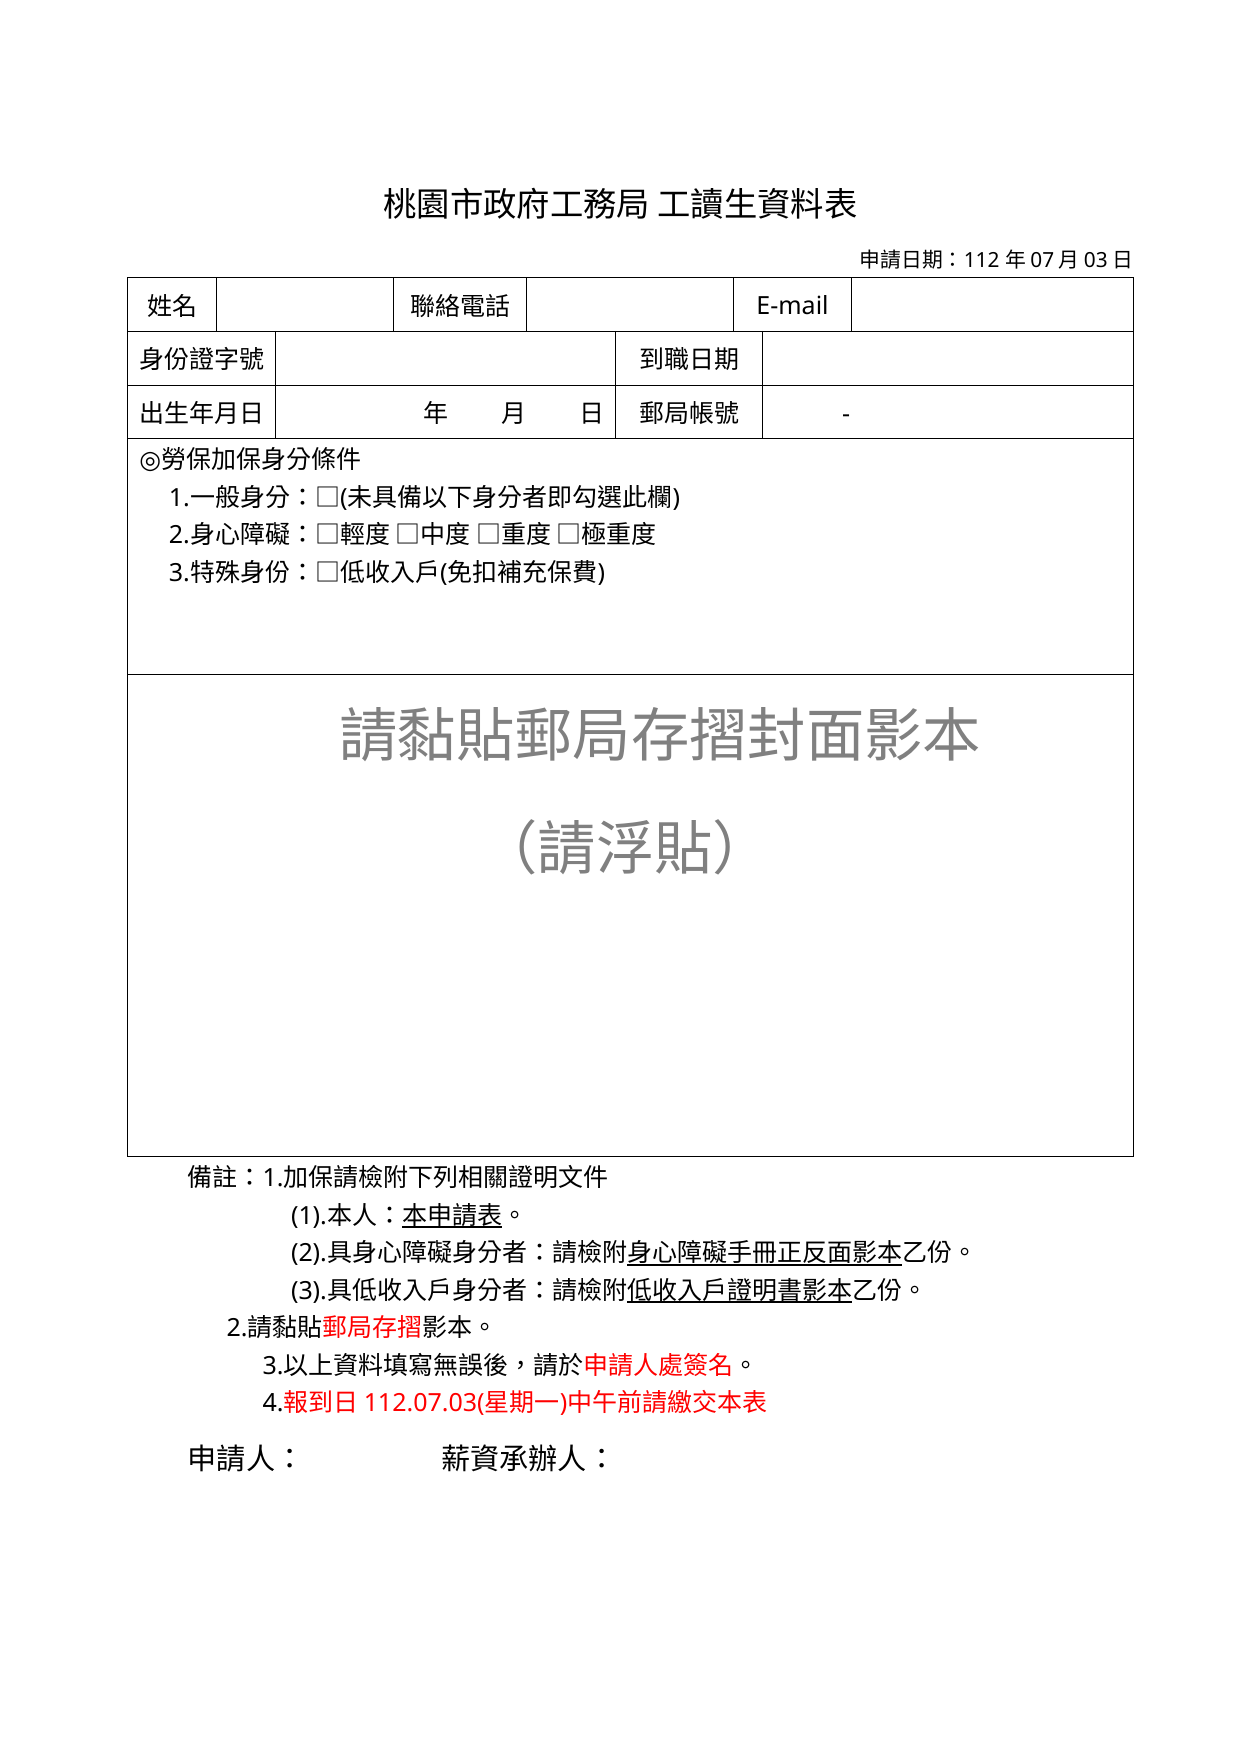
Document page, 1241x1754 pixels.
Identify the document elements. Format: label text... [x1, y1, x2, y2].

table_cell 到職日期 [616, 332, 762, 384]
table_cell [276, 332, 615, 384]
table_cell [763, 386, 1133, 438]
text 桃園市政府工務局 工讀生資料表 [187, 164, 1053, 239]
table_cell ◎勞保加保身分條件 1.一般身分：□(未具備以下身分者即勾選此欄) 2.身心障礙：□輕度 □中度 □重度 □極重度 3.特殊身份：□低收入戶(免扣補充保費) [128, 439, 1133, 674]
text 4.報到日112.07.03(星期一)中午前請繳交本表 [187, 1382, 1053, 1419]
table_header [852, 278, 1133, 331]
text 備註：1.加保請檢附下列相關證明文件 [187, 1157, 1053, 1194]
table_header 姓名 [128, 278, 216, 331]
table_header [527, 278, 733, 331]
table_cell [763, 332, 1133, 384]
table_header E-mail [734, 278, 851, 331]
table_cell 郵局帳號 [616, 386, 762, 438]
table_cell 出生年月日 [128, 386, 275, 438]
text 2.請黏貼郵局存摺影本。 [187, 1307, 1053, 1344]
table_cell 年 月 日 [276, 386, 615, 438]
table_cell 身份證字號 [128, 332, 275, 384]
table_header [217, 278, 393, 331]
text 申請人： 薪資承辦人： [187, 1419, 1053, 1494]
text 3.以上資料填寫無誤後，請於申請人處簽名。 [187, 1344, 1053, 1382]
text 申請日期：112 年 07月 03日 [187, 239, 1132, 277]
table_cell 請黏貼郵局存摺封面影本 （請浮貼） [128, 675, 1133, 1156]
table_header 聯絡電話 [394, 278, 526, 331]
text (3).具低收入戶身分者：請檢附低收入戶證明書影本乙份。 [291, 1269, 1053, 1307]
text (1).本人：本申請表。 [291, 1194, 1053, 1232]
text (2).具身心障礙身分者：請檢附身心障礙手冊正反面影本乙份。 [291, 1232, 1053, 1269]
